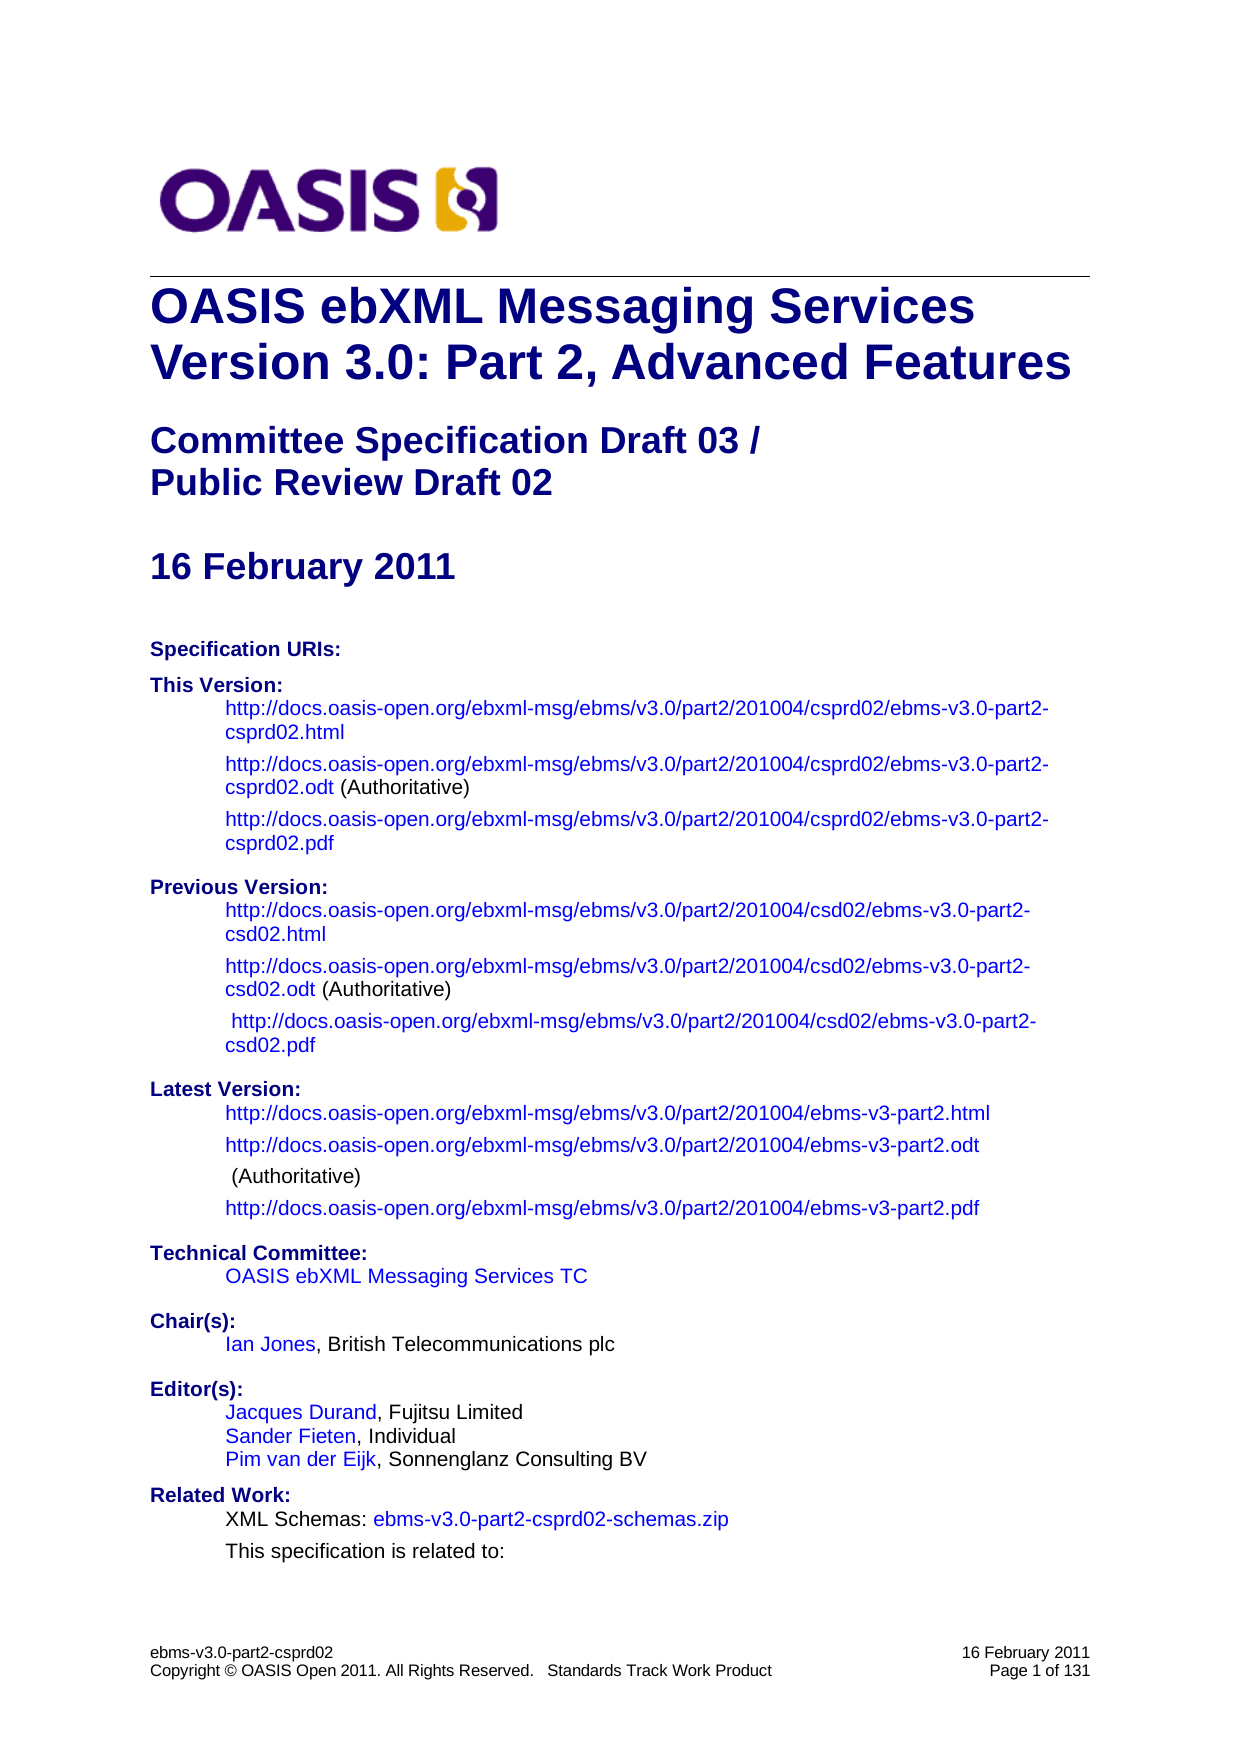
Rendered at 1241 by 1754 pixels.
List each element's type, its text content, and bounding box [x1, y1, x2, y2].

subtitle Committee Specification Draft 03 / Public Review Draft 02 [150, 419, 1090, 503]
title http://docs.oasis-open.org/ebxml-msg/ebms/v3.0/part2/201004/csd02/ebms-v3.0-part2-csd02.odt (Authoritative) [225, 954, 1090, 1001]
title XML Schemas: ebms-v3.0-part2-csprd02-schemas.zip [225, 1507, 1090, 1531]
title This Version: [150, 673, 1090, 697]
title Chair(s): [150, 1309, 1090, 1333]
title http://docs.oasis-open.org/ebxml-msg/ebms/v3.0/part2/201004/ebms-v3-part2.html [225, 1101, 1090, 1125]
title OASIS ebXML Messaging Services Version 3.0: Part 2, Advanced Features [150, 277, 1090, 390]
title (Authoritative) [225, 1165, 1090, 1188]
title This specification is related to: [225, 1539, 1090, 1563]
text Jacques Durand, Fujitsu Limited [225, 1401, 1090, 1424]
title http://docs.oasis-open.org/ebxml-msg/ebms/v3.0/part2/201004/ebms-v3-part2.odt [225, 1133, 1090, 1157]
picture [150, 150, 512, 245]
title OASIS ebXML Messaging Services TC [225, 1265, 1090, 1288]
title http://docs.oasis-open.org/ebxml-msg/ebms/v3.0/part2/201004/csd02/ebms-v3.0-part2-csd02.html [225, 899, 1090, 946]
title Previous Version: [150, 875, 1090, 899]
subtitle 16 February 2011 [150, 545, 1090, 587]
title Latest Version: [150, 1078, 1090, 1101]
title Related Work: [150, 1484, 1090, 1507]
title http://docs.oasis-open.org/ebxml-msg/ebms/v3.0/part2/201004/csprd02/ebms-v3.0-part2-csprd02.odt (Authoritative) [225, 752, 1090, 799]
text Pim van der Eijk, Sonnenglanz Consulting BV [225, 1448, 1090, 1471]
title http://docs.oasis-open.org/ebxml-msg/ebms/v3.0/part2/201004/ebms-v3-part2.pdf [225, 1197, 1090, 1220]
title http://docs.oasis-open.org/ebxml-msg/ebms/v3.0/part2/201004/csprd02/ebms-v3.0-part2-csprd02.html [225, 697, 1090, 744]
title Editor(s): [150, 1377, 1090, 1401]
text Sander Fieten, Individual [225, 1424, 1090, 1448]
title Ian Jones, British Telecommunications plc [225, 1333, 1090, 1356]
title http://docs.oasis-open.org/ebxml-msg/ebms/v3.0/part2/201004/csd02/ebms-v3.0-part2-csd02.pdf [225, 1010, 1090, 1057]
title Technical Committee: [150, 1241, 1090, 1265]
title Specification URIs: [150, 637, 1090, 661]
title http://docs.oasis-open.org/ebxml-msg/ebms/v3.0/part2/201004/csprd02/ebms-v3.0-part2-csprd02.pdf [225, 807, 1090, 854]
